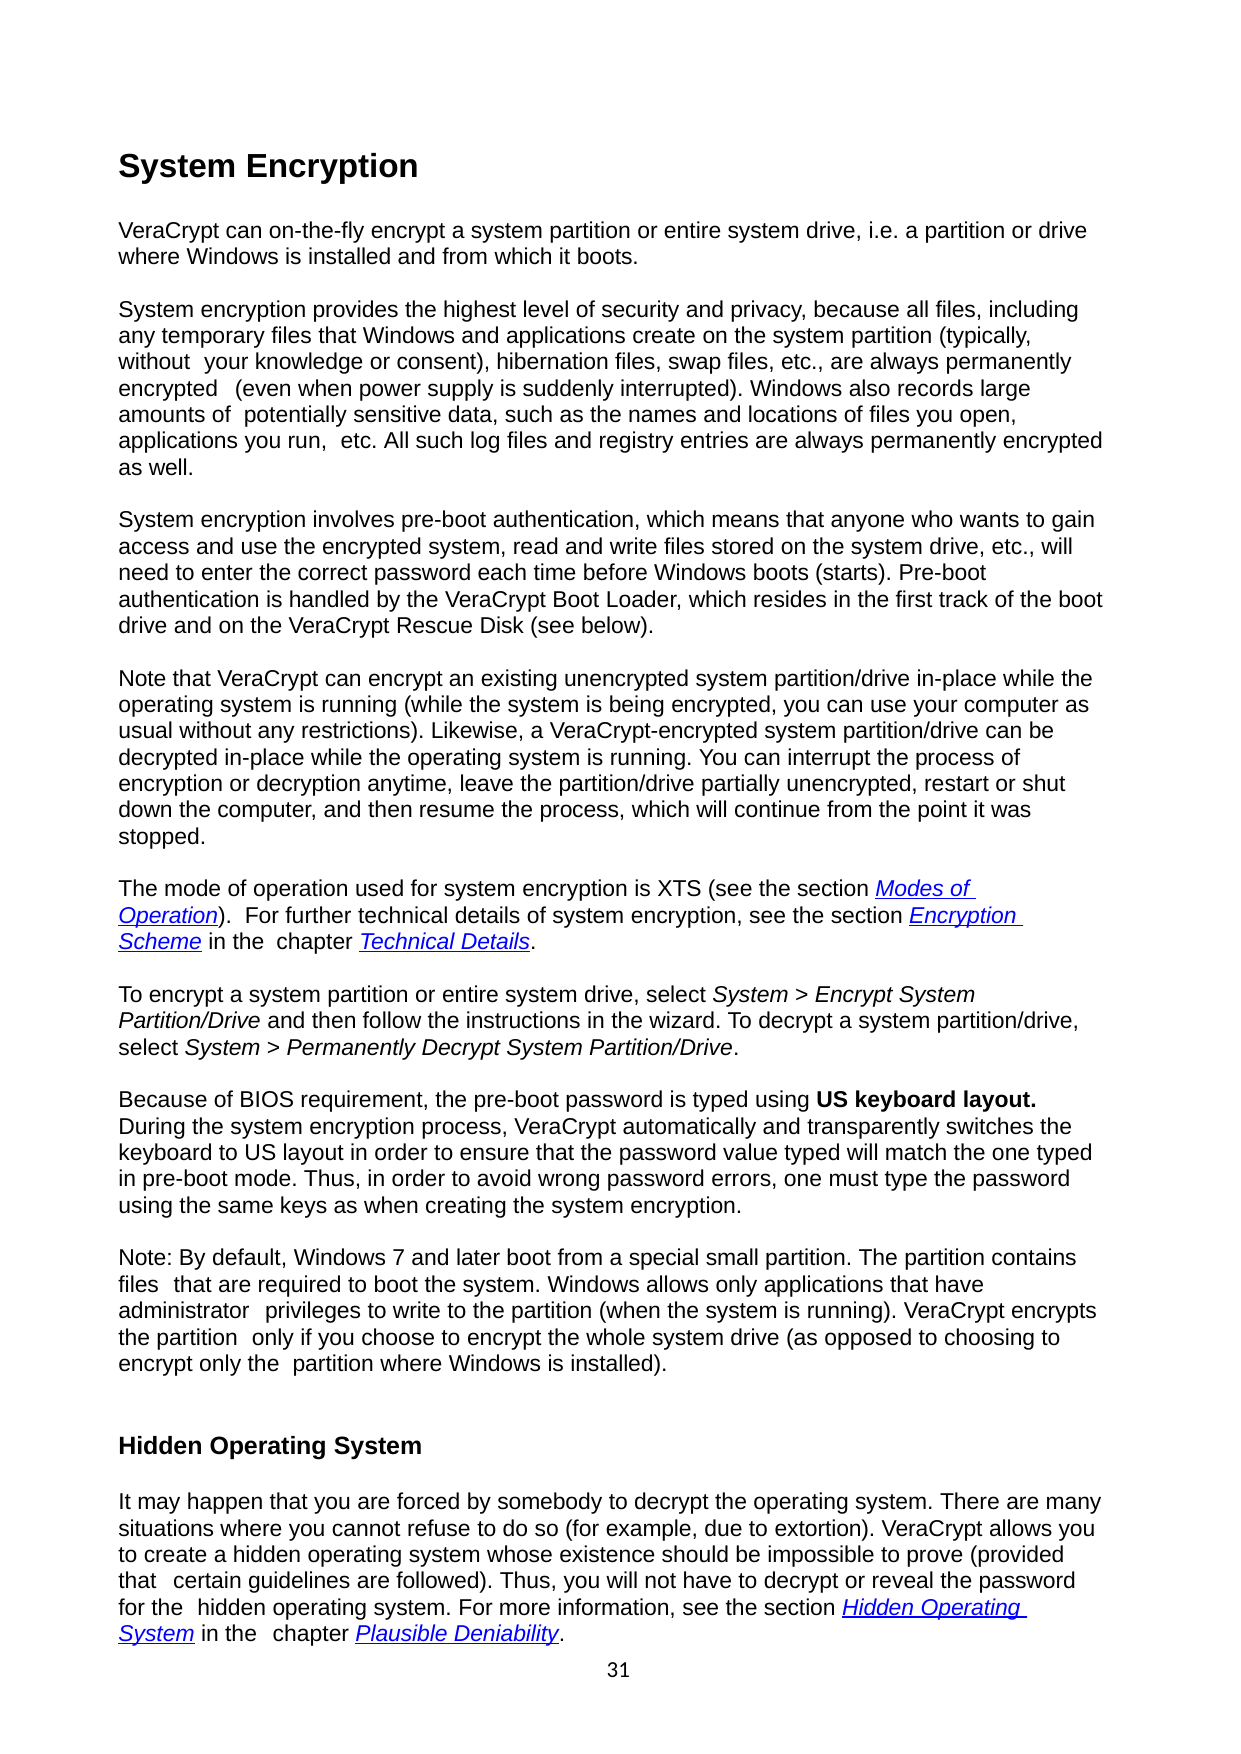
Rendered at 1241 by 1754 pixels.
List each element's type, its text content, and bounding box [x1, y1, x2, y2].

subtitle Hidden Operating System [118, 1431, 1130, 1460]
text It may happen that you are forced by somebody to decrypt the operating system. There are many situations where you cannot refuse to do so (for example, due to extortion). VeraCrypt allows you to create a hidden operating system whose existence should be impossible to prove (provided that certain guidelines are followed). Thus, you will not have to decrypt or reveal the password for the hidden operating system. For more information, see the section Hidden Operating System in the chapter Plausible Deniability. [118, 1488, 1103, 1646]
text Because of BIOS requirement, the pre-boot password is typed using US keyboard layout. During the system encryption process, VeraCrypt automatically and transparently switches the keyboard to US layout in order to ensure that the password value typed will match the one typed in pre-boot mode. Thus, in order to avoid wrong password errors, one must type the password using the same keys as when creating the system encryption. [118, 1086, 1109, 1218]
text Note: By default, Windows 7 and later boot from a special small partition. The partition contains files that are required to boot the system. Windows allows only applications that have administrator privileges to write to the partition (when the system is running). VeraCrypt encrypts the partition only if you choose to encrypt the whole system drive (as opposed to choosing to encrypt only the partition where Windows is installed). [118, 1244, 1116, 1376]
subtitle System Encryption [118, 146, 1130, 184]
text The mode of operation used for system encryption is XTS (see the section Modes of Operation). For further technical details of system encryption, see the section Encryption Scheme in the chapter Technical Details. [118, 875, 1086, 954]
text VeraCrypt can on-the-fly encrypt a system partition or entire system drive, i.e. a partition or drive where Windows is installed and from which it boots. [118, 217, 1108, 269]
text To encrypt a system partition or entire system drive, select System > Encrypt System Partition/Drive and then follow the instructions in the wizard. To decrypt a system partition/drive, select System > Permanently Decrypt System Partition/Drive. [118, 981, 1109, 1060]
text System encryption involves pre-boot authentication, which means that anyone who wants to gain access and use the encrypted system, read and write files stored on the system drive, etc., will need to enter the correct password each time before Windows boots (starts). Pre-boot authentication is handled by the VeraCrypt Boot Loader, which resides in the first track of the boot drive and on the VeraCrypt Rescue Disk (see below). [118, 506, 1109, 638]
text System encryption provides the highest level of security and privacy, because all files, including any temporary files that Windows and applications create on the system partition (typically, without your knowledge or consent), hibernation files, swap files, etc., are always permanently encrypted (even when power supply is suddenly interrupted). Windows also records large amounts of potentially sensitive data, such as the names and locations of files you open, applications you run, etc. All such log files and registry entries are always permanently encrypted as well. [118, 296, 1108, 480]
text Note that VeraCrypt can encrypt an existing unencrypted system partition/drive in-place while the operating system is running (while the system is being encrypted, you can use your computer as usual without any restrictions). Likewise, a VeraCrypt-encrypted system partition/drive can be decrypted in-place while the operating system is running. You can interrupt the process of encryption or decryption anytime, leave the partition/drive partially unencrypted, restart or shut down the computer, and then resume the process, which will continue from the point it was stopped. [118, 664, 1108, 849]
